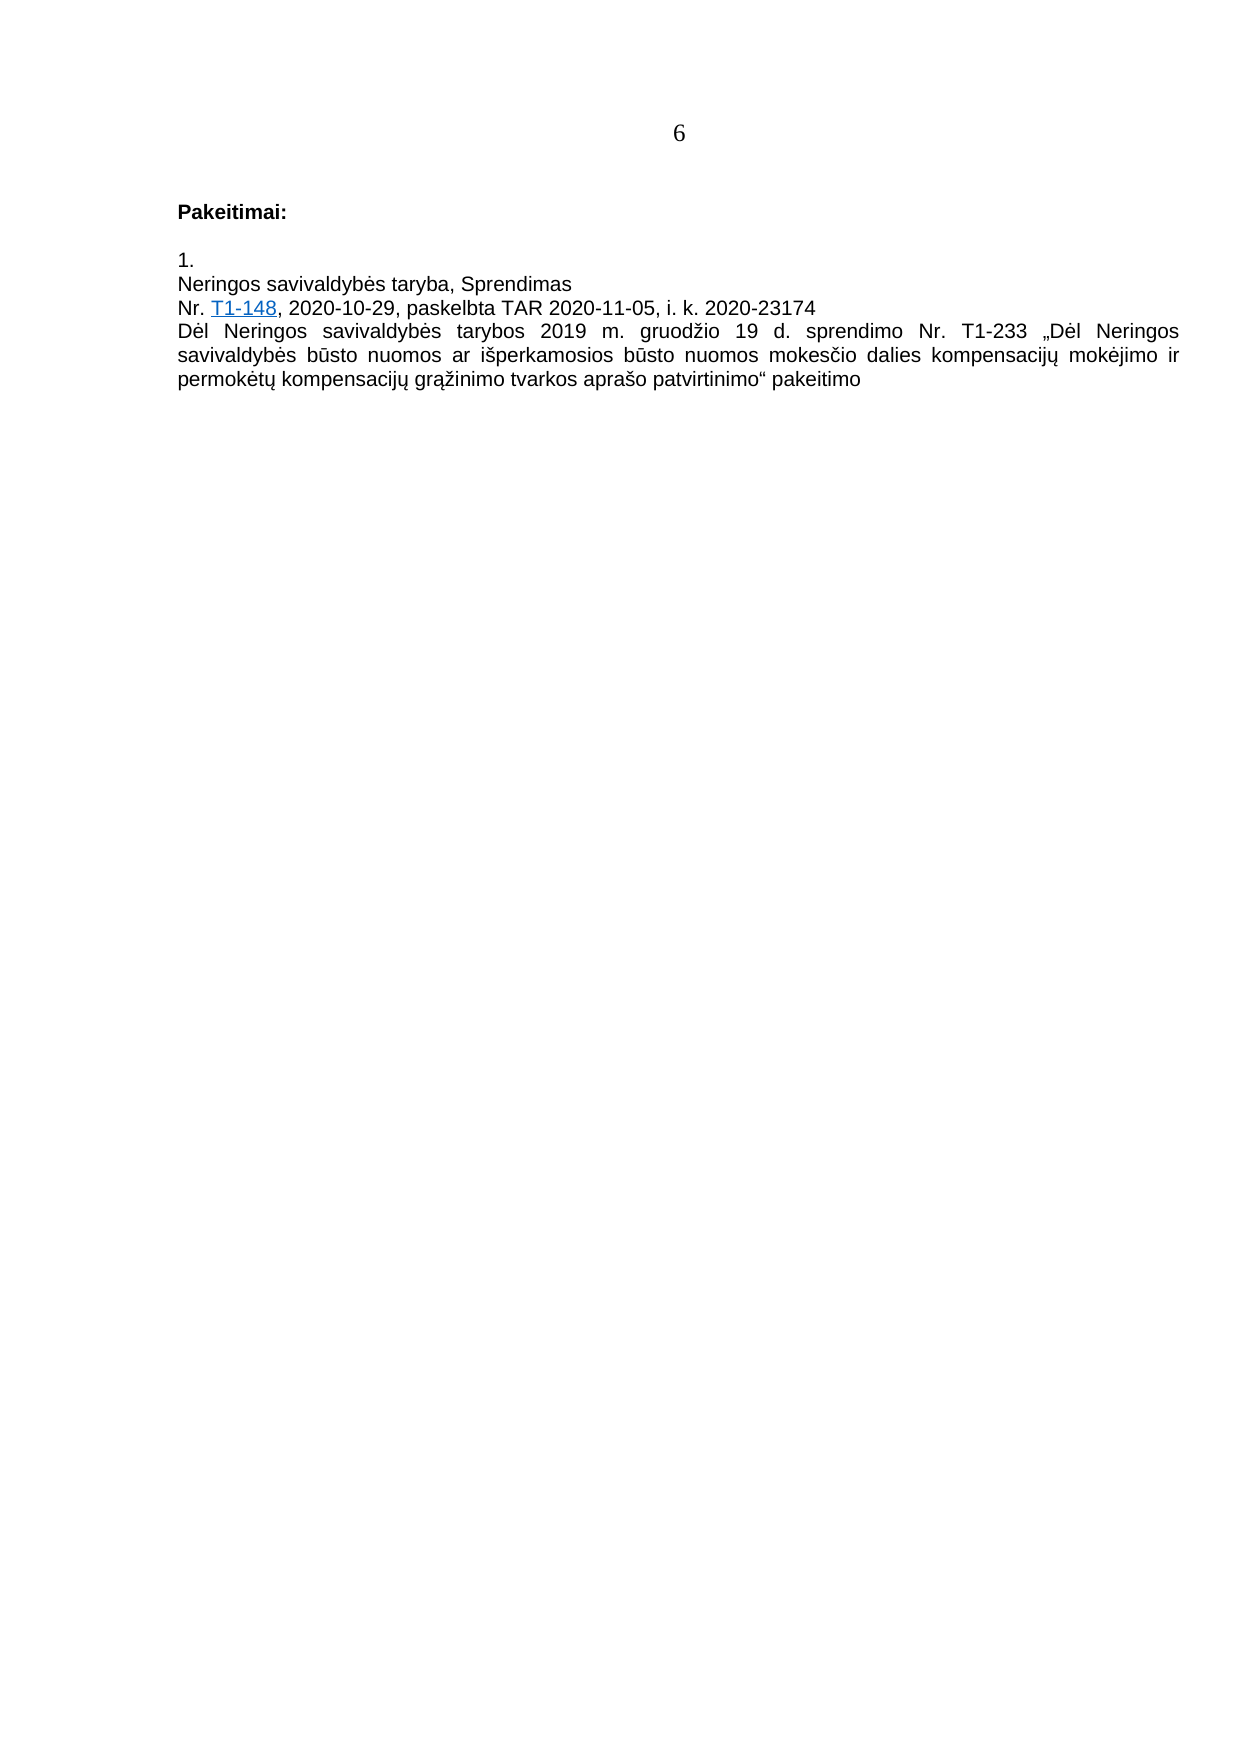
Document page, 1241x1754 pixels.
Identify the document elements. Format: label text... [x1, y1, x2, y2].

text 1. [177, 247, 1181, 271]
text Nr. T1-148, 2020-10-29, paskelbta TAR 2020-11-05, i. k. 2020-23174 [177, 295, 1181, 319]
text Pakeitimai: [177, 199, 1181, 223]
text Dėl Neringos savivaldybės tarybos 2019 m. gruodžio 19 d. sprendimo Nr. T1-233 „Dėl Neringos savivaldybės būsto nuomos ar išperkamosios būsto nuomos mokesčio dalies kompensacijų mokėjimo ir permokėtų kompensacijų grąžinimo tvarkos aprašo patvirtinimo“ pakeitimo [177, 319, 1181, 391]
text Neringos savivaldybės taryba, Sprendimas [177, 271, 1181, 295]
